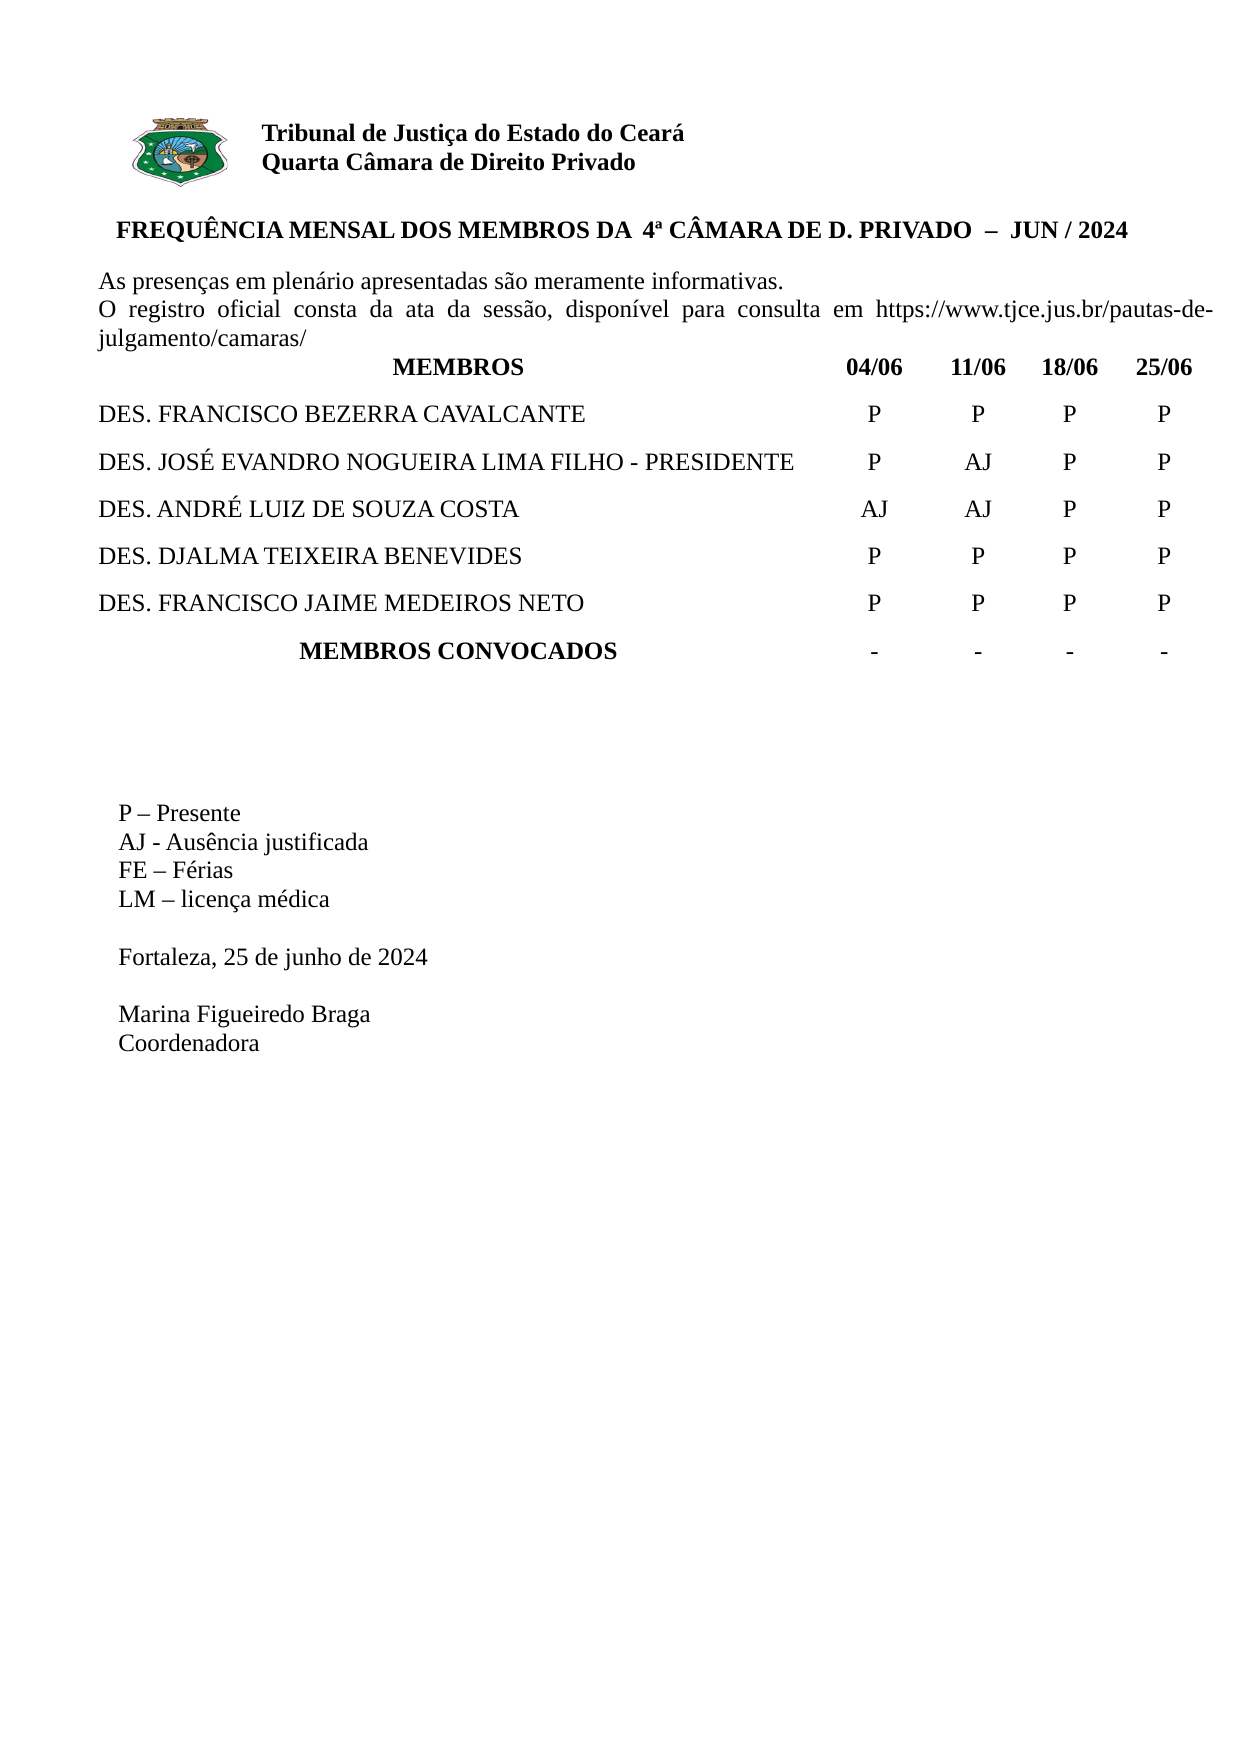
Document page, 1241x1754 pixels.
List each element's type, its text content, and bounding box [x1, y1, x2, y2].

text Fortaleza, 25 de junho de 2024 [118, 942, 1122, 971]
table_cell 04/06 [818, 352, 930, 399]
table_cell 11/06 [930, 352, 1026, 399]
table_cell As presenças em plenário apresentadas são meramente informativas. O registro oficial consta da ata da sessão, disponível para consulta em https://www.tjce.jus.br/pautas-de-julgamento/camaras/ [98, 266, 1214, 352]
table_cell P [1026, 447, 1114, 494]
table_cell P [1026, 541, 1114, 588]
text Marina Figueiredo Braga [118, 999, 1122, 1028]
text AJ - Ausência justificada [118, 827, 1122, 856]
table_cell [818, 683, 930, 741]
table_cell [930, 683, 1026, 741]
table_cell P [818, 541, 930, 588]
table_cell - [930, 636, 1026, 683]
table_cell P [1026, 494, 1114, 541]
table_cell AJ [930, 494, 1026, 541]
table_cell [1114, 683, 1214, 741]
table_cell 25/06 [1114, 352, 1214, 399]
table_cell - [818, 636, 930, 683]
table_cell P [818, 399, 930, 447]
table_cell DES. DJALMA TEIXEIRA BENEVIDES [98, 541, 818, 588]
table_cell DES. FRANCISCO JAIME MEDEIROS NETO [98, 589, 818, 636]
table_cell P [818, 447, 930, 494]
table_cell FREQUÊNCIA MENSAL DOS MEMBROS DA 4ª CÂMARA DE D. PRIVADO – JUN / 2024 [98, 215, 1214, 266]
table_cell 18/06 [1026, 352, 1114, 399]
text LM – licença médica [118, 884, 1122, 913]
table_cell P [930, 399, 1026, 447]
table_cell MEMBROS [98, 352, 818, 399]
table_header [98, 118, 261, 215]
table_cell AJ [930, 447, 1026, 494]
text Coordenadora [118, 1028, 1122, 1057]
table_cell P [1026, 589, 1114, 636]
table_cell P [1114, 447, 1214, 494]
table_cell DES. ANDRÉ LUIZ DE SOUZA COSTA [98, 494, 818, 541]
table_cell [98, 683, 818, 741]
table_cell P [1114, 494, 1214, 541]
picture [132, 118, 228, 187]
table_cell P [1114, 399, 1214, 447]
text FE – Férias [118, 856, 1122, 884]
table_cell P [1114, 541, 1214, 588]
table_cell DES. FRANCISCO BEZERRA CAVALCANTE [98, 399, 818, 447]
table_cell - [1114, 636, 1214, 683]
table_cell MEMBROS CONVOCADOS [98, 636, 818, 683]
table_cell - [1026, 636, 1114, 683]
table_cell [1026, 683, 1114, 741]
table_cell AJ [818, 494, 930, 541]
table_cell P [1114, 589, 1214, 636]
table_cell P [818, 589, 930, 636]
table_cell P [1026, 399, 1114, 447]
table_header Tribunal de Justiça do Estado do Ceará Quarta Câmara de Direito Privado [261, 118, 1214, 215]
table_cell P [930, 541, 1026, 588]
table_cell P [930, 589, 1026, 636]
text P – Presente [118, 798, 1122, 827]
table_cell DES. JOSÉ EVANDRO NOGUEIRA LIMA FILHO - PRESIDENTE [98, 447, 818, 494]
